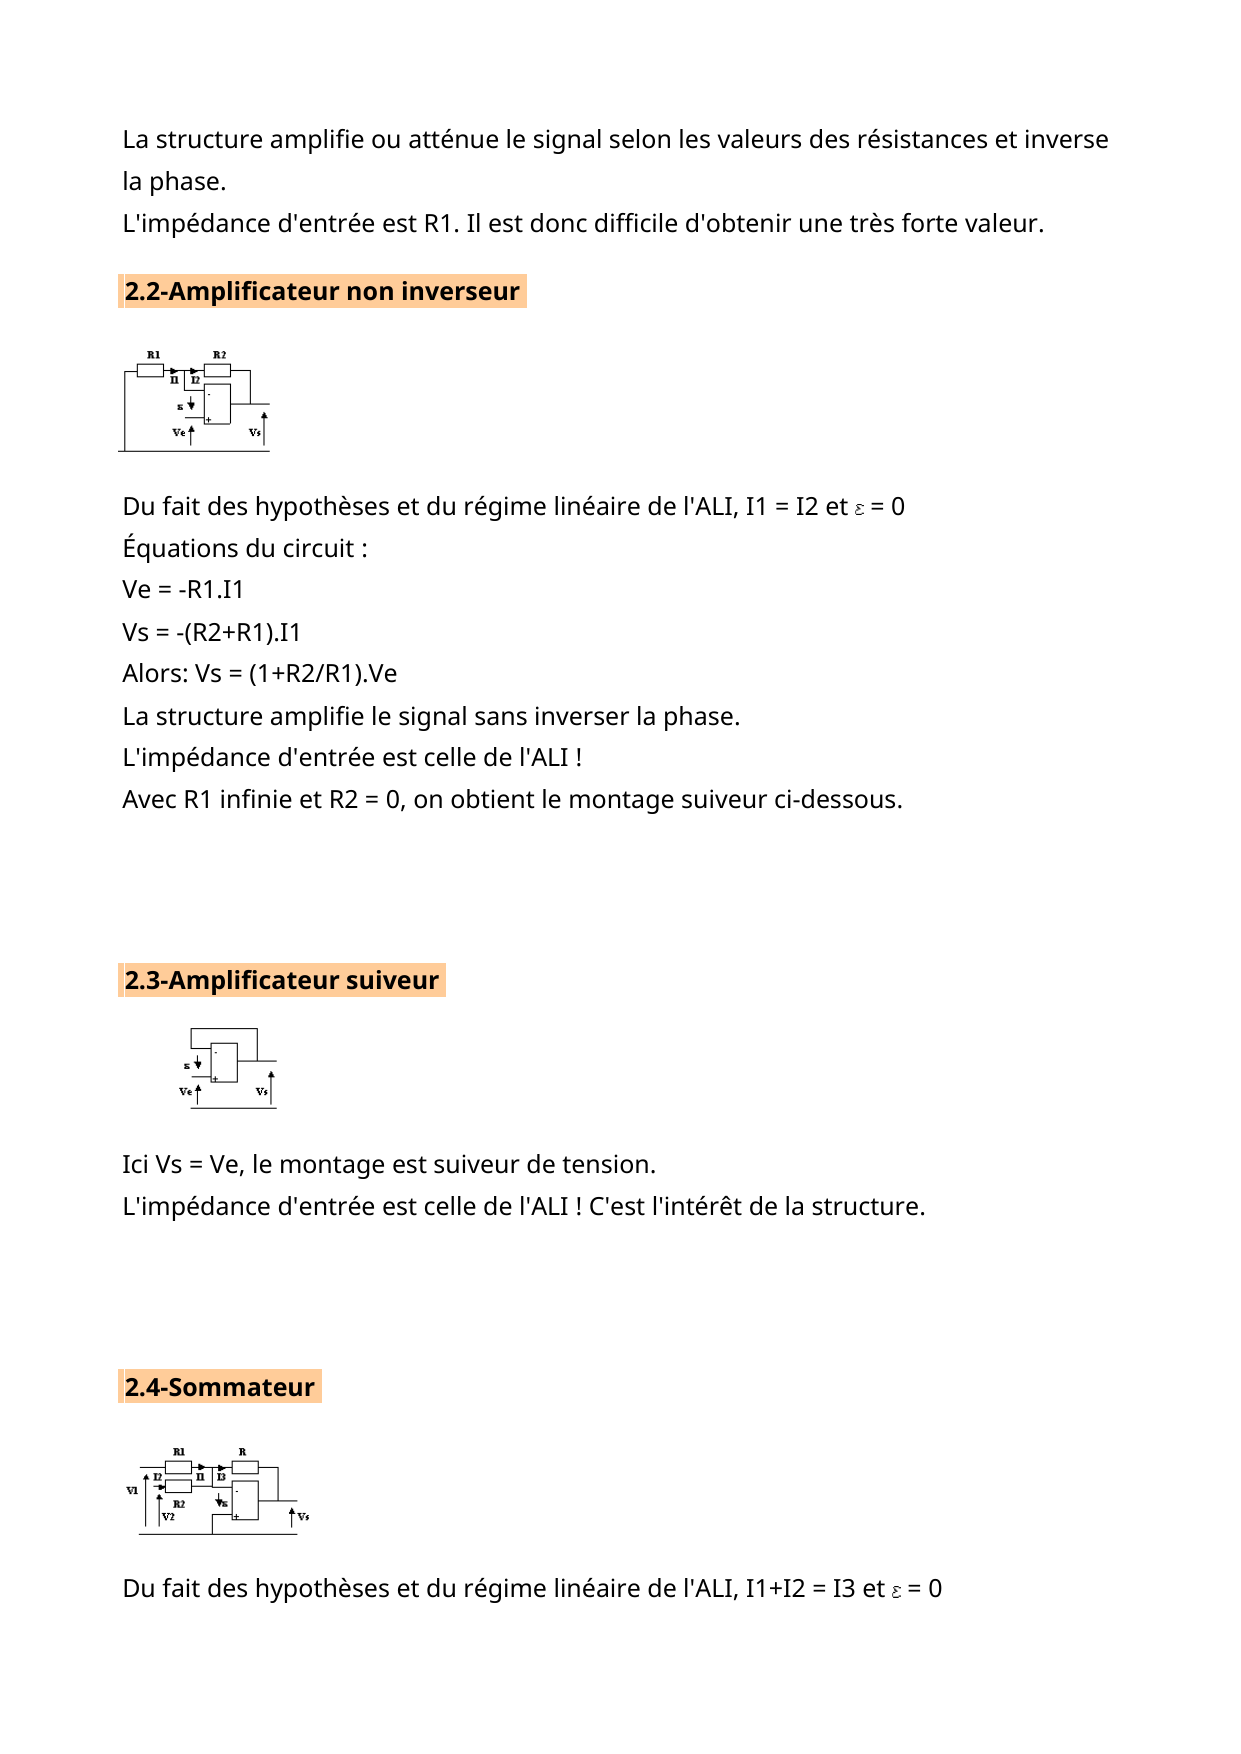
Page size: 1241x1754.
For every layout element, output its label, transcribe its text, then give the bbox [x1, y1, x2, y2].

picture [118, 1445, 312, 1537]
text Du fait des hypothèses et du régime linéaire de l'ALI, I1 = I2 et = 0 Équations du circuit : Ve = -R1.I1 Vs = -(R2+R1).I1 Alors: Vs = (1+R2/R1).Ve La structure amplifie le signal sans inverser la phase. L'impédance d'entrée est celle de l'ALI ! Avec R1 infinie et R2 = 0, on obtient le montage suiveur ci-dessous. [119, 484, 1122, 820]
text Du fait des hypothèses et du régime linéaire de l'ALI, I1+I2 = I3 et = 0 [119, 1567, 1122, 1608]
text La structure amplifie ou atténue le signal selon les valeurs des résistances et inverse la phase. L'impédance d'entrée est R1. Il est donc difficile d'obtenir une très forte valeur. [119, 118, 1122, 244]
picture [177, 1026, 282, 1113]
picture [118, 349, 275, 455]
text 2.2-Amplificateur non inverseur [118, 273, 1122, 455]
picture [855, 504, 864, 515]
text Ici Vs = Ve, le montage est suiveur de tension. L'impédance d'entrée est celle de l'ALI ! C'est l'intérêt de la structure. [118, 1142, 1122, 1226]
picture [892, 1586, 901, 1598]
text 2.4-Sommateur [118, 1369, 1122, 1537]
text 2.3-Amplificateur suiveur [118, 963, 1122, 997]
